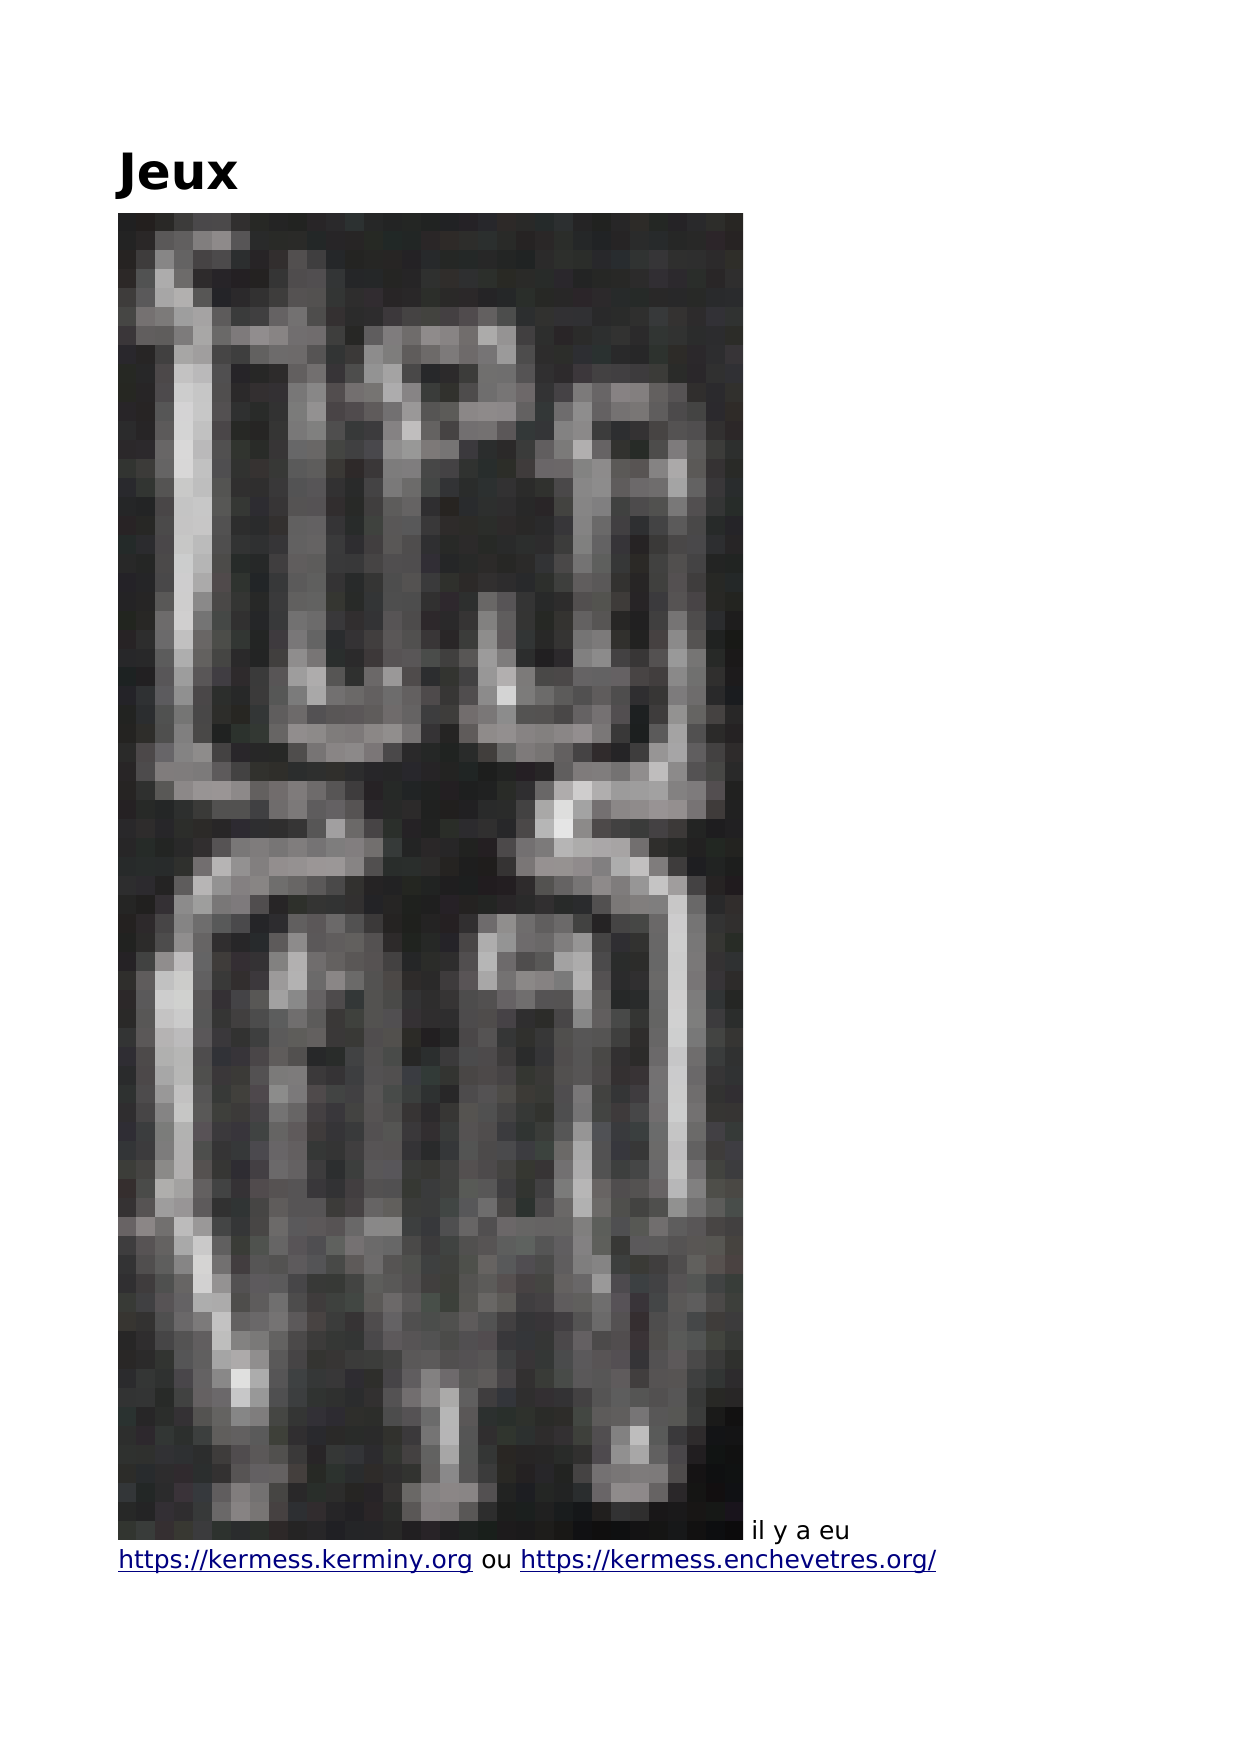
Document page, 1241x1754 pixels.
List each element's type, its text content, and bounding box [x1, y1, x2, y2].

picture [118, 213, 744, 1540]
subtitle Jeux [118, 143, 1122, 201]
text il y a eu https://kermess.kerminy.org ou https://kermess.enchevetres.org/ [118, 214, 1122, 1575]
